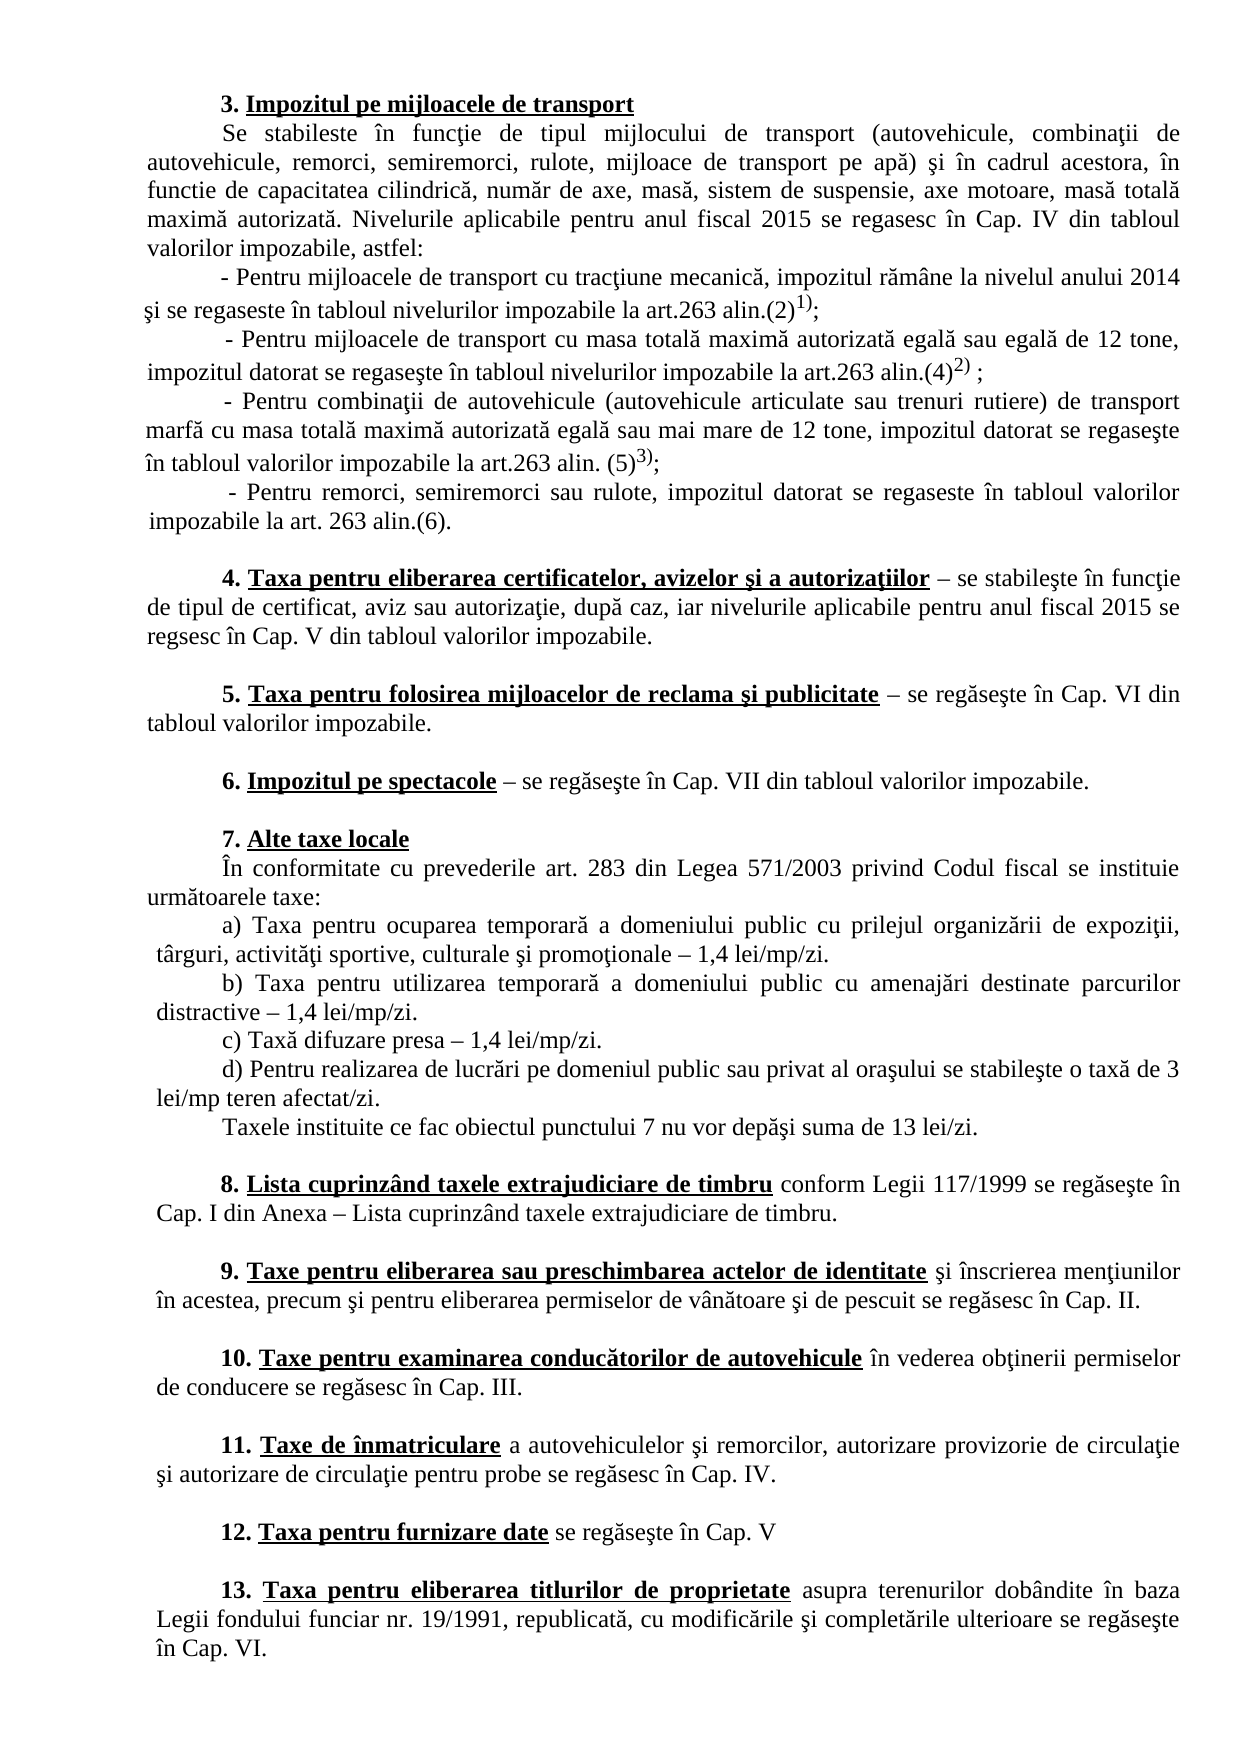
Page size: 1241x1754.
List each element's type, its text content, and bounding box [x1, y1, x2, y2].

text a) Taxa pentru ocuparea temporară a domeniului public cu prilejul organizării de expoziţii, târguri, activităţi sportive, culturale şi promoţionale – 1,4 lei/mp/zi. [156, 911, 1181, 968]
text 5. Taxa pentru folosirea mijloacelor de reclama şi publicitate – se regăseşte în Cap. VI din tabloul valorilor impozabile. [147, 679, 1181, 737]
text 11. Taxe de înmatriculare a autovehiculelor şi remorcilor, autorizare provizorie de circulaţie şi autorizare de circulaţie pentru probe se regăsesc în Cap. IV. [156, 1430, 1181, 1488]
text 3. Impozitul pe mijloacele de transport [220, 89, 1181, 118]
text - Pentru combinaţii de autovehicule (autovehicule articulate sau trenuri rutiere) de transport marfă cu masa totală maximă autorizată egală sau mai mare de 12 tone, impozitul datorat se regaseşte în tabloul valorilor impozabile la art.263 alin. (5)3); [145, 386, 1181, 477]
text În conformitate cu prevederile art. 283 din Legea 571/2003 privind Codul fiscal se instituie următoarele taxe: [147, 853, 1181, 911]
text b) Taxa pentru utilizarea temporară a domeniului public cu amenajări destinate parcurilor distractive – 1,4 lei/mp/zi. [156, 968, 1181, 1026]
text Se stabileste în funcţie de tipul mijlocului de transport (autovehicule, combinaţii de autovehicule, remorci, semiremorci, rulote, mijloace de transport pe apă) şi în cadrul acestora, în functie de capacitatea cilindrică, număr de axe, masă, sistem de suspensie, axe motoare, masă totală maximă autorizată. Nivelurile aplicabile pentru anul fiscal 2015 se regasesc în Cap. IV din tabloul valorilor impozabile, astfel: [147, 118, 1181, 262]
text - Pentru mijloacele de transport cu tracţiune mecanică, impozitul rămâne la nivelul anului 2014 şi se regaseste în tabloul nivelurilor impozabile la art.263 alin.(2)1); [144, 262, 1181, 324]
text 4. Taxa pentru eliberarea certificatelor, avizelor şi a autorizaţiilor – se stabileşte în funcţie de tipul de certificat, aviz sau autorizaţie, după caz, iar nivelurile aplicabile pentru anul fiscal 2015 se regsesc în Cap. V din tabloul valorilor impozabile. [147, 563, 1181, 650]
text 10. Taxe pentru examinarea conducătorilor de autovehicule în vederea obţinerii permiselor de conducere se regăsesc în Cap. III. [156, 1343, 1181, 1401]
text 7. Alte taxe locale [147, 824, 1181, 853]
text 6. Impozitul pe spectacole – se regăseşte în Cap. VII din tabloul valorilor impozabile. [147, 766, 1181, 795]
text c) Taxă difuzare presa – 1,4 lei/mp/zi. [156, 1026, 1181, 1054]
text 8. Lista cuprinzând taxele extrajudiciare de timbru conform Legii 117/1999 se regăseşte în Cap. I din Anexa – Lista cuprinzând taxele extrajudiciare de timbru. [156, 1169, 1181, 1227]
text 12. Taxa pentru furnizare date se regăseşte în Cap. V [156, 1517, 1181, 1546]
text 9. Taxe pentru eliberarea sau preschimbarea actelor de identitate şi înscrierea menţiunilor în acestea, precum şi pentru eliberarea permiselor de vânătoare şi de pescuit se regăsesc în Cap. II. [156, 1256, 1181, 1314]
text Taxele instituite ce fac obiectul punctului 7 nu vor depăşi suma de 13 lei/zi. [156, 1112, 1181, 1141]
text - Pentru mijloacele de transport cu masa totală maximă autorizată egală sau egală de 12 tone, impozitul datorat se regaseşte în tabloul nivelurilor impozabile la art.263 alin.(4)2) ; [147, 324, 1181, 386]
text - Pentru remorci, semiremorci sau rulote, impozitul datorat se regaseste în tabloul valorilor impozabile la art. 263 alin.(6). [148, 477, 1181, 535]
text 13. Taxa pentru eliberarea titlurilor de proprietate asupra terenurilor dobândite în baza Legii fondului funciar nr. 19/1991, republicată, cu modificările şi completările ulterioare se regăseşte în Cap. VI. [156, 1576, 1181, 1662]
text d) Pentru realizarea de lucrări pe domeniul public sau privat al oraşului se stabileşte o taxă de 3 lei/mp teren afectat/zi. [156, 1054, 1181, 1112]
